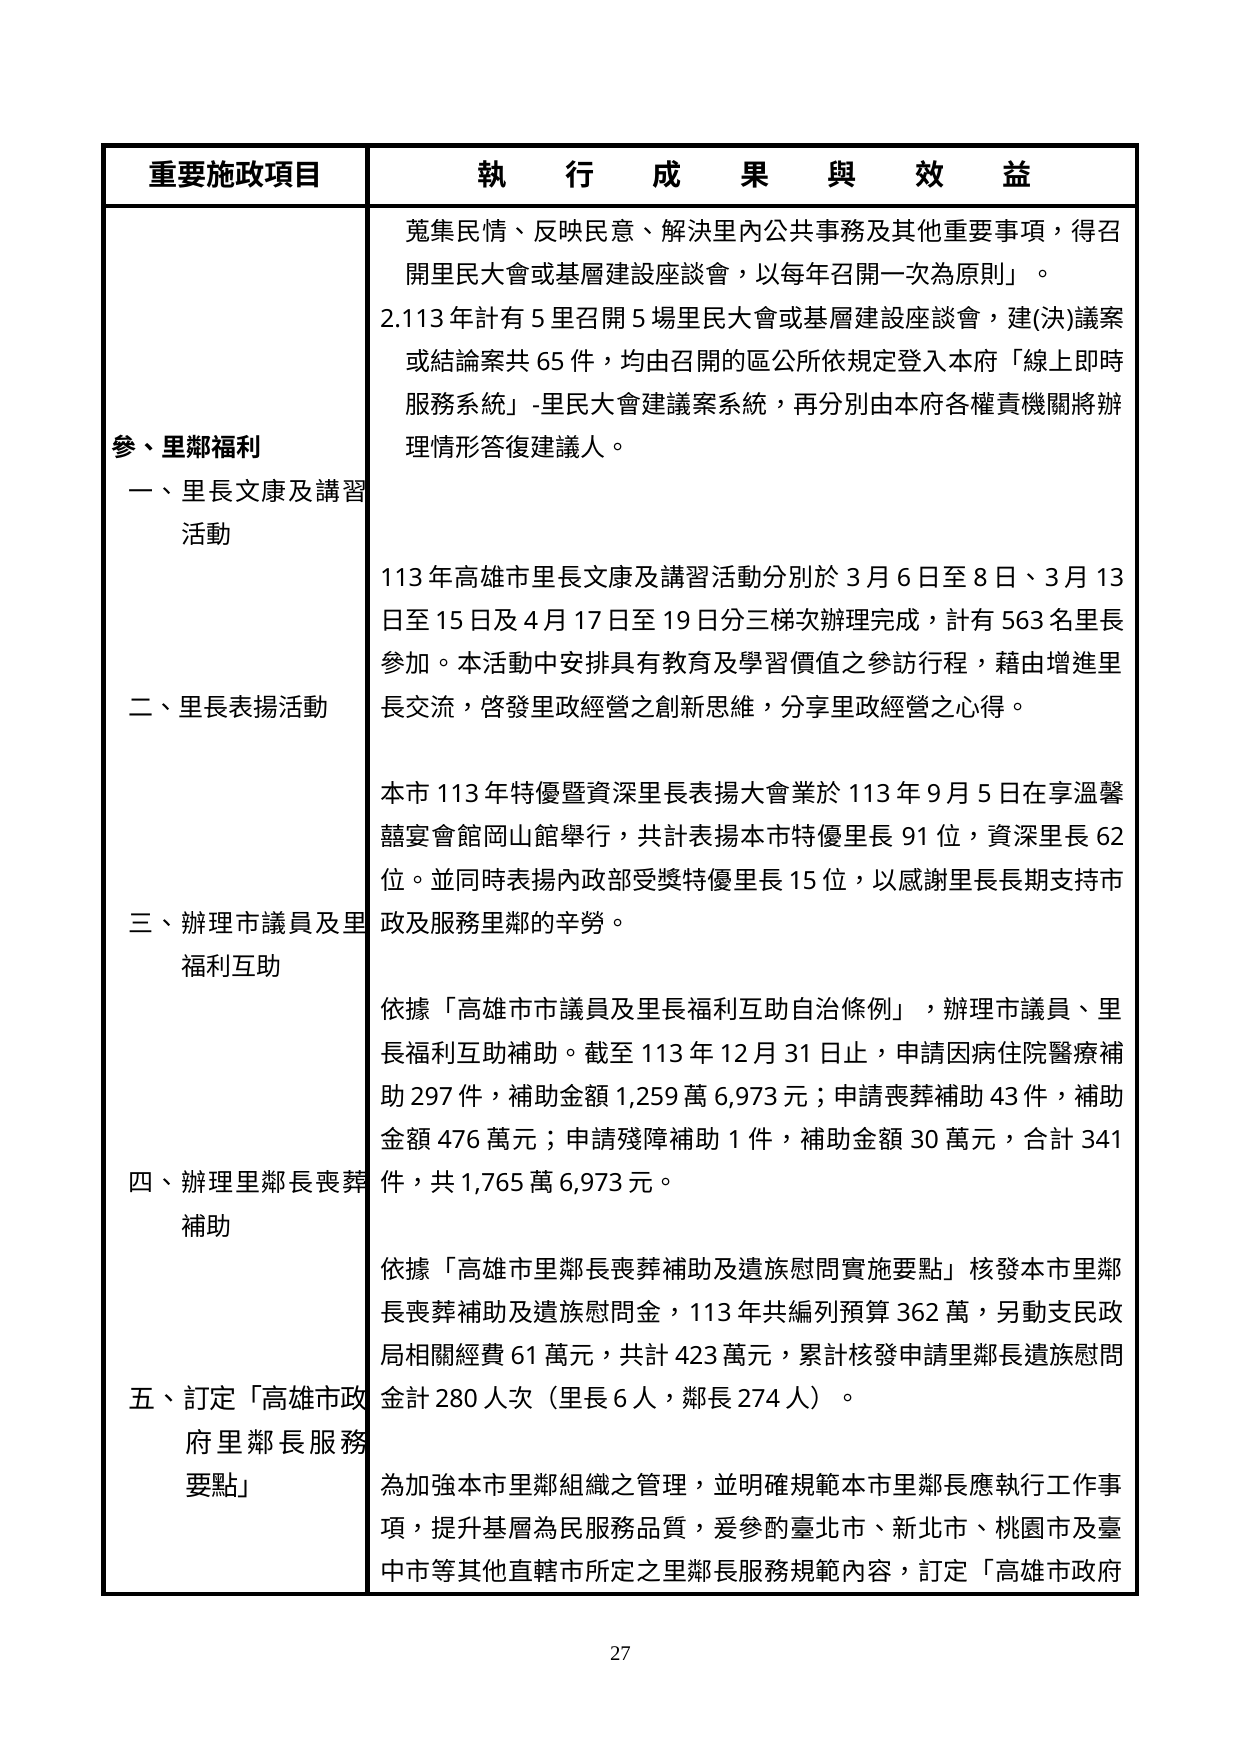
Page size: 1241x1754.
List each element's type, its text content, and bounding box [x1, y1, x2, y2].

table_cell 參、里鄰福利 一、里長文康及講習活動 二、里長表揚活動 三、辦理市議員及里福利互助 四、辦理里鄰長喪葬補助 五、訂定「高雄市政府里鄰長服務要點」 [106, 208, 365, 1592]
table_header 執 行 成 果 與 效 益 [370, 148, 1135, 203]
table_header 重要施政項目 [106, 148, 365, 203]
table_cell 蒐集民情、反映民意、解決里內公共事務及其他重要事項，得召開里民大會或基層建設座談會，以每年召開一次為原則」。 2.113年計有5里召開5場里民大會或基層建設座談會，建(決)議案或結論案共65件，均由召開的區公所依規定登入本府「線上即時服務系統」-里民大會建議案系統，再分別由本府各權責機關將辦理情形答復建議人。 113年高雄市里長文康及講習活動分別於3月6日至8日、3月13日至15日及4月17日至19日分三梯次辦理完成，計有563名里長參加。本活動中安排具有教育及學習價值之參訪行程，藉由增進里長交流，啓發里政經營之創新思維，分享里政經營之心得。 本市113年特優暨資深里長表揚大會業於113年9月5日在享溫馨囍宴會館岡山館舉行，共計表揚本市特優里長91位，資深里長62位。並同時表揚內政部受獎特優里長15位，以感謝里長長期支持市政及服務里鄰的辛勞。 依據「高雄市市議員及里長福利互助自治條例」，辦理市議員、里長福利互助補助。截至113年12月31日止，申請因病住院醫療補助297件，補助金額1,259萬6,973元；申請喪葬補助43件，補助金額476萬元；申請殘障補助1件，補助金額30萬元，合計341件，共1,765萬6,973元。 依據「高雄市里鄰長喪葬補助及遺族慰問實施要點」核發本市里鄰長喪葬補助及遺族慰問金，113年共編列預算362萬，另動支民政局相關經費61萬元，共計423萬元，累計核發申請里鄰長遺族慰問金計280人次（里長6人，鄰長274人）。 為加強本市里鄰組織之管理，並明確規範本市里鄰長應執行工作事項，提升基層為民服務品質，爰參酌臺北市、新北市、桃園市及臺中市等其他直轄市所定之里鄰長服務規範內容，訂定「高雄市政府 [370, 208, 1135, 1592]
